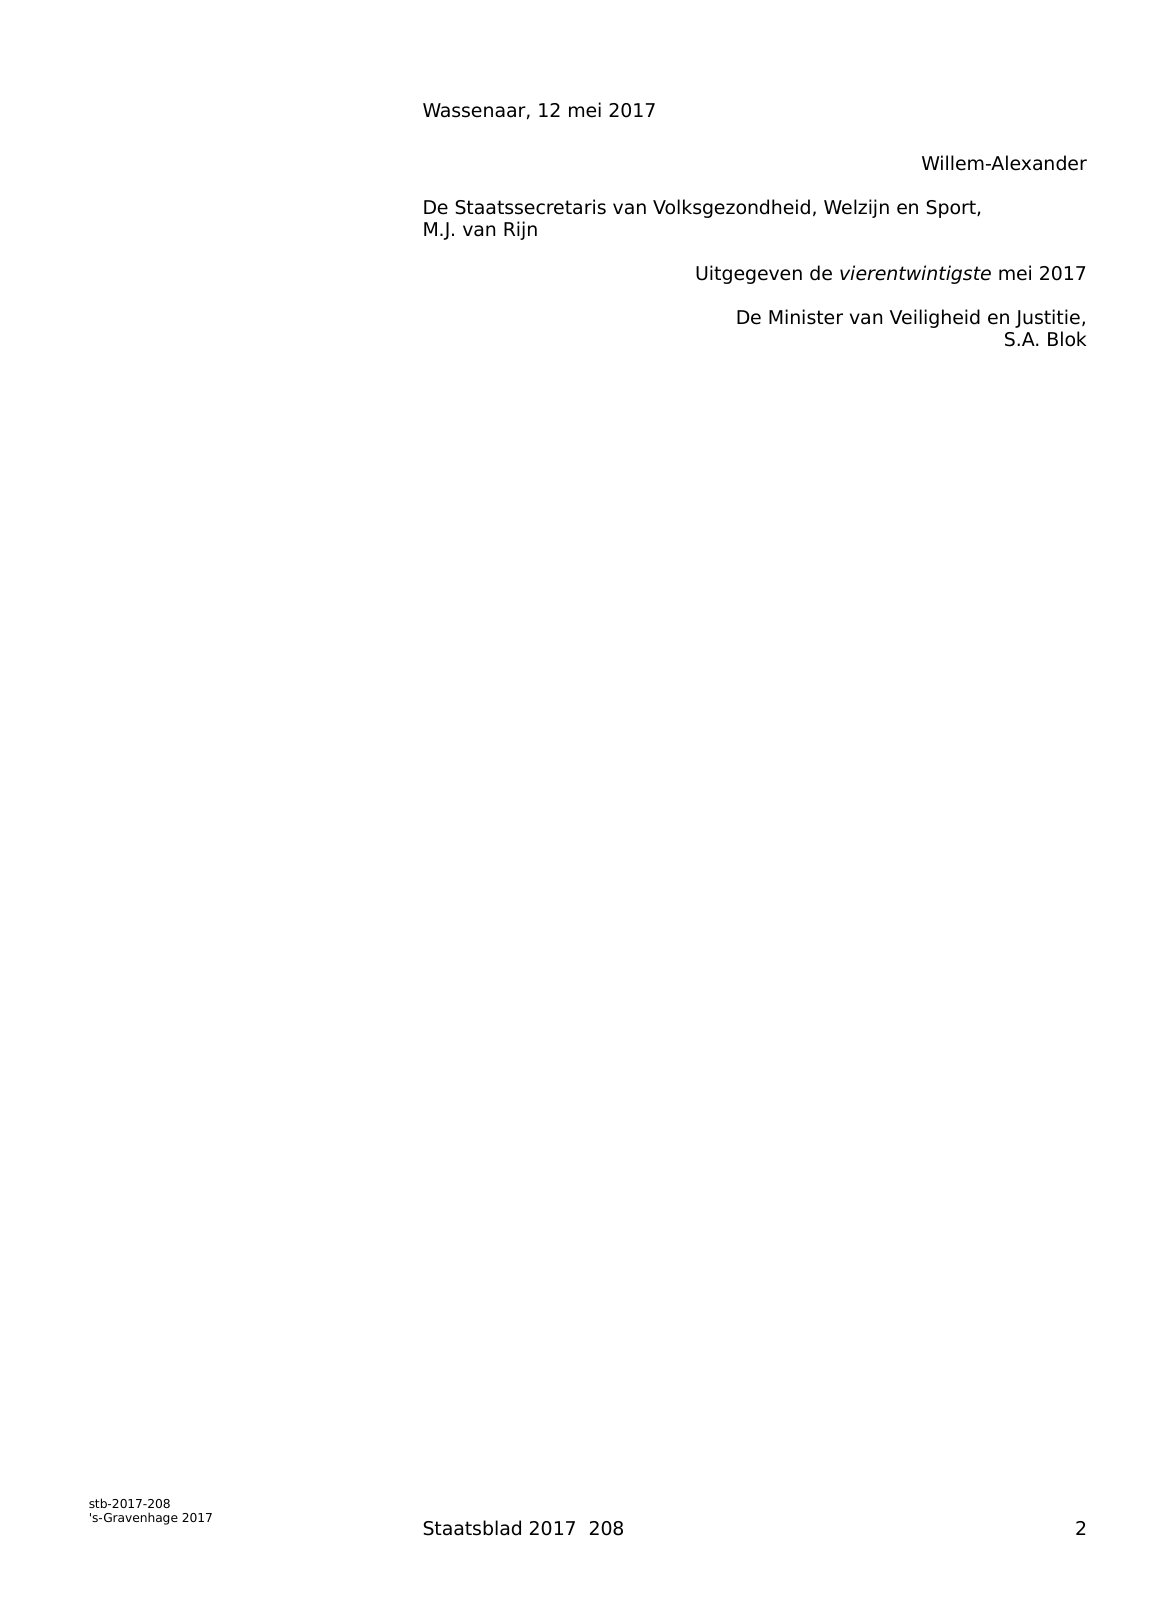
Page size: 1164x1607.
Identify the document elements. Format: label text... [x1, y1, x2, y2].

text De Staatssecretaris van Volksgezondheid, Welzijn en Sport, M.J. van Rijn [422, 197, 1087, 241]
text Uitgegeven de vierentwintigste mei 2017 [422, 263, 1087, 285]
text Wassenaar, 12 mei 2017 [422, 100, 1087, 122]
text De Minister van Veiligheid en Justitie, S.A. Blok [422, 307, 1087, 351]
text Willem-Alexander [422, 152, 1087, 174]
text stb-2017-208 [88, 1497, 323, 1511]
text 's-Gravenhage 2017 [88, 1511, 323, 1525]
